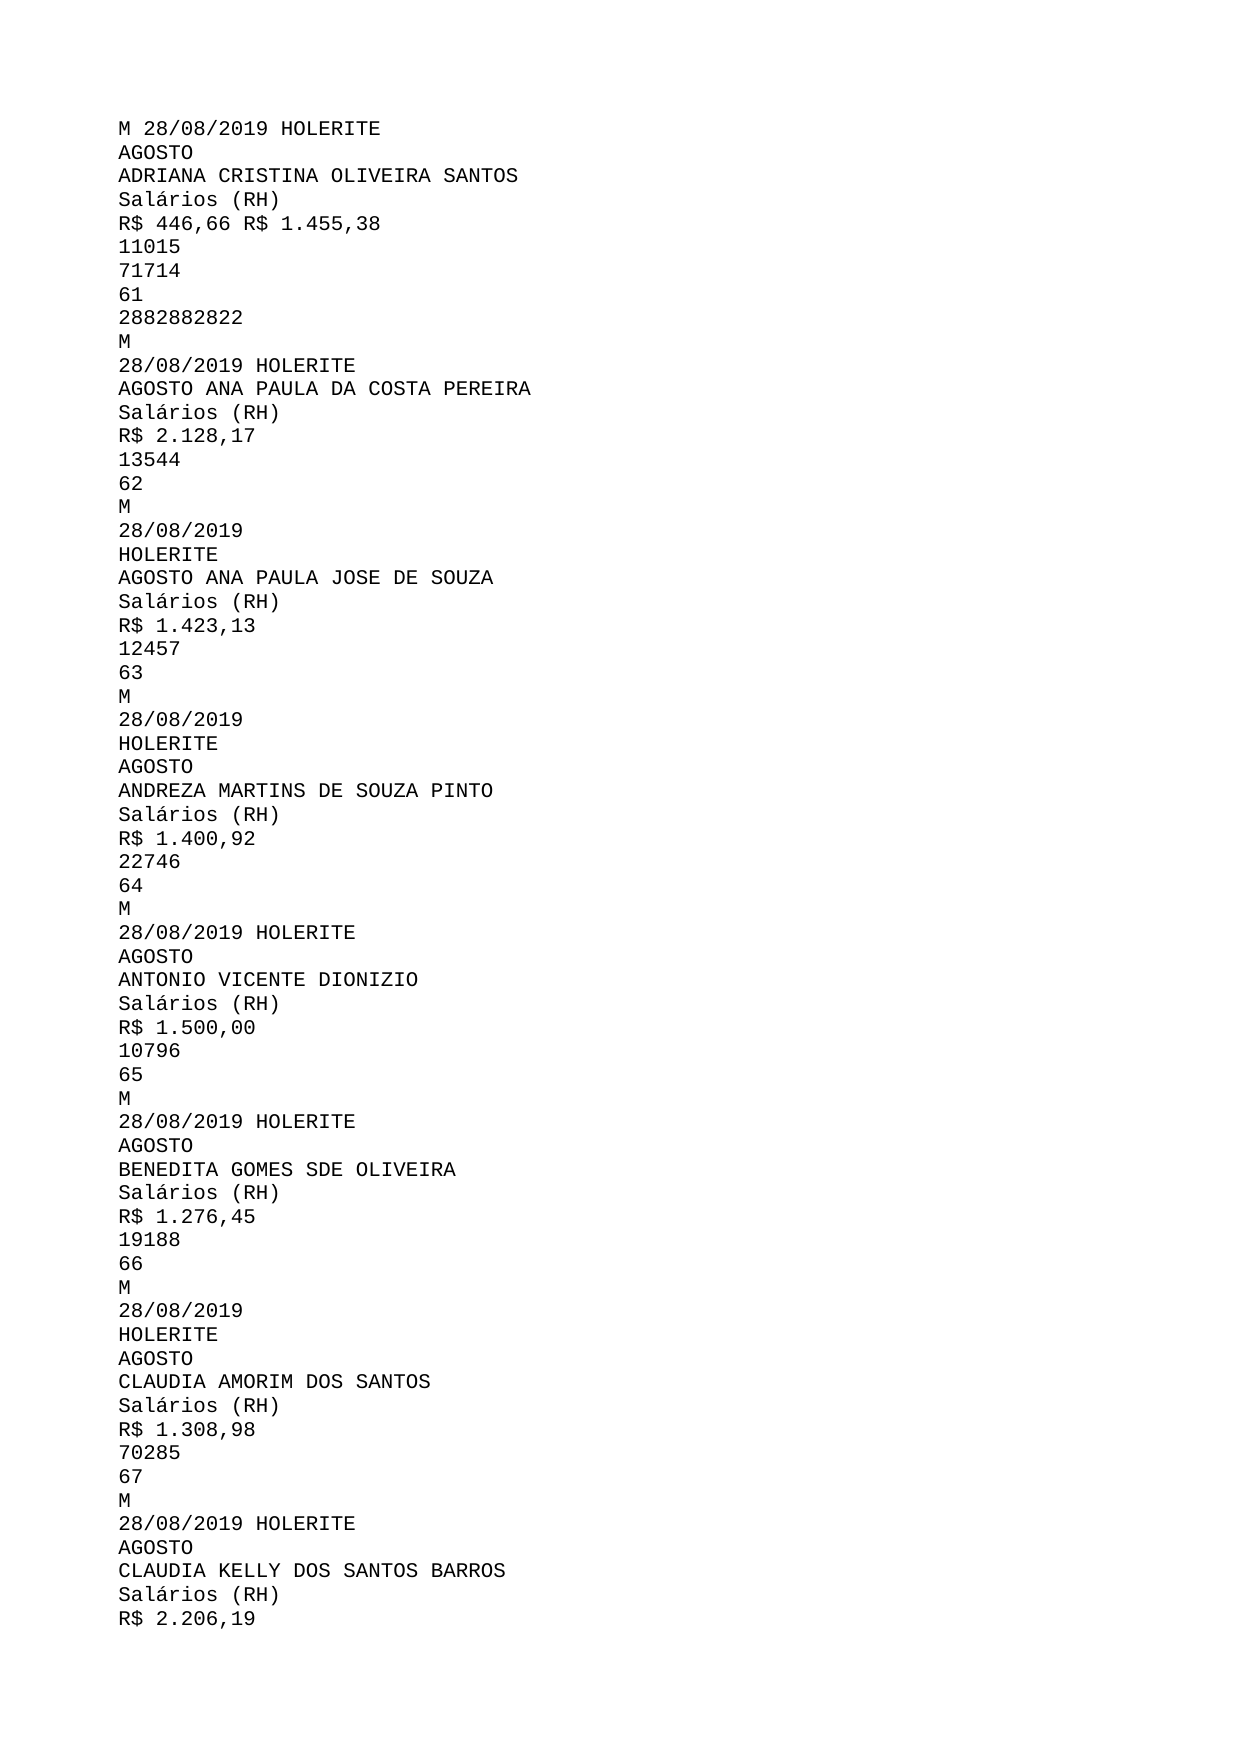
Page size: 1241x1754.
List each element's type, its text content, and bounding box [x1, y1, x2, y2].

text HOLERITE [118, 1324, 1122, 1348]
text 62 [118, 473, 1122, 496]
text 64 [118, 875, 1122, 898]
text AGOSTO ANA PAULA JOSE DE SOUZA [118, 567, 1122, 591]
text R$ 1.400,92 [118, 827, 1122, 851]
text 12457 [118, 638, 1122, 662]
text CLAUDIA AMORIM DOS SANTOS [118, 1371, 1122, 1395]
text R$ 446,66 R$ 1.455,38 [118, 213, 1122, 236]
text M [118, 1088, 1122, 1111]
text AGOSTO [118, 1135, 1122, 1158]
text 11015 [118, 236, 1122, 260]
text Salários (RH) [118, 1584, 1122, 1608]
text Salários (RH) [118, 993, 1122, 1017]
text AGOSTO [118, 946, 1122, 969]
text M [118, 496, 1122, 520]
text ANTONIO VICENTE DIONIZIO [118, 969, 1122, 993]
text 10796 [118, 1040, 1122, 1064]
text M [118, 898, 1122, 922]
text 2882882822 [118, 307, 1122, 331]
text HOLERITE [118, 733, 1122, 757]
text HOLERITE [118, 544, 1122, 567]
text AGOSTO [118, 142, 1122, 165]
text R$ 1.308,98 [118, 1419, 1122, 1442]
text ANDREZA MARTINS DE SOUZA PINTO [118, 780, 1122, 804]
text 63 [118, 662, 1122, 686]
text 71714 [118, 260, 1122, 284]
text M [118, 331, 1122, 354]
text Salários (RH) [118, 402, 1122, 426]
text 28/08/2019 [118, 520, 1122, 544]
text 22746 [118, 851, 1122, 875]
text R$ 1.423,13 [118, 615, 1122, 638]
text BENEDITA GOMES SDE OLIVEIRA [118, 1158, 1122, 1182]
text R$ 2.128,17 [118, 426, 1122, 449]
text 28/08/2019 [118, 709, 1122, 733]
text Salários (RH) [118, 591, 1122, 615]
text R$ 1.500,00 [118, 1017, 1122, 1040]
text 28/08/2019 HOLERITE [118, 1111, 1122, 1135]
text 13544 [118, 449, 1122, 473]
text 67 [118, 1466, 1122, 1489]
text Salários (RH) [118, 1182, 1122, 1206]
text 61 [118, 284, 1122, 307]
text AGOSTO [118, 757, 1122, 780]
text Salários (RH) [118, 804, 1122, 827]
text 70285 [118, 1442, 1122, 1466]
text R$ 1.276,45 [118, 1206, 1122, 1229]
text M [118, 686, 1122, 709]
text 28/08/2019 [118, 1300, 1122, 1324]
text Salários (RH) [118, 189, 1122, 213]
text AGOSTO [118, 1348, 1122, 1371]
text CLAUDIA KELLY DOS SANTOS BARROS [118, 1561, 1122, 1584]
text 66 [118, 1253, 1122, 1277]
text M [118, 1277, 1122, 1300]
text M 28/08/2019 HOLERITE [118, 118, 1122, 142]
text ADRIANA CRISTINA OLIVEIRA SANTOS [118, 165, 1122, 189]
text 28/08/2019 HOLERITE [118, 922, 1122, 946]
text 28/08/2019 HOLERITE [118, 354, 1122, 378]
text 65 [118, 1064, 1122, 1088]
text AGOSTO ANA PAULA DA COSTA PEREIRA [118, 378, 1122, 402]
text 19188 [118, 1229, 1122, 1253]
text 28/08/2019 HOLERITE [118, 1513, 1122, 1537]
text Salários (RH) [118, 1395, 1122, 1419]
text R$ 2.206,19 [118, 1608, 1122, 1631]
text M [118, 1489, 1122, 1513]
text AGOSTO [118, 1537, 1122, 1561]
